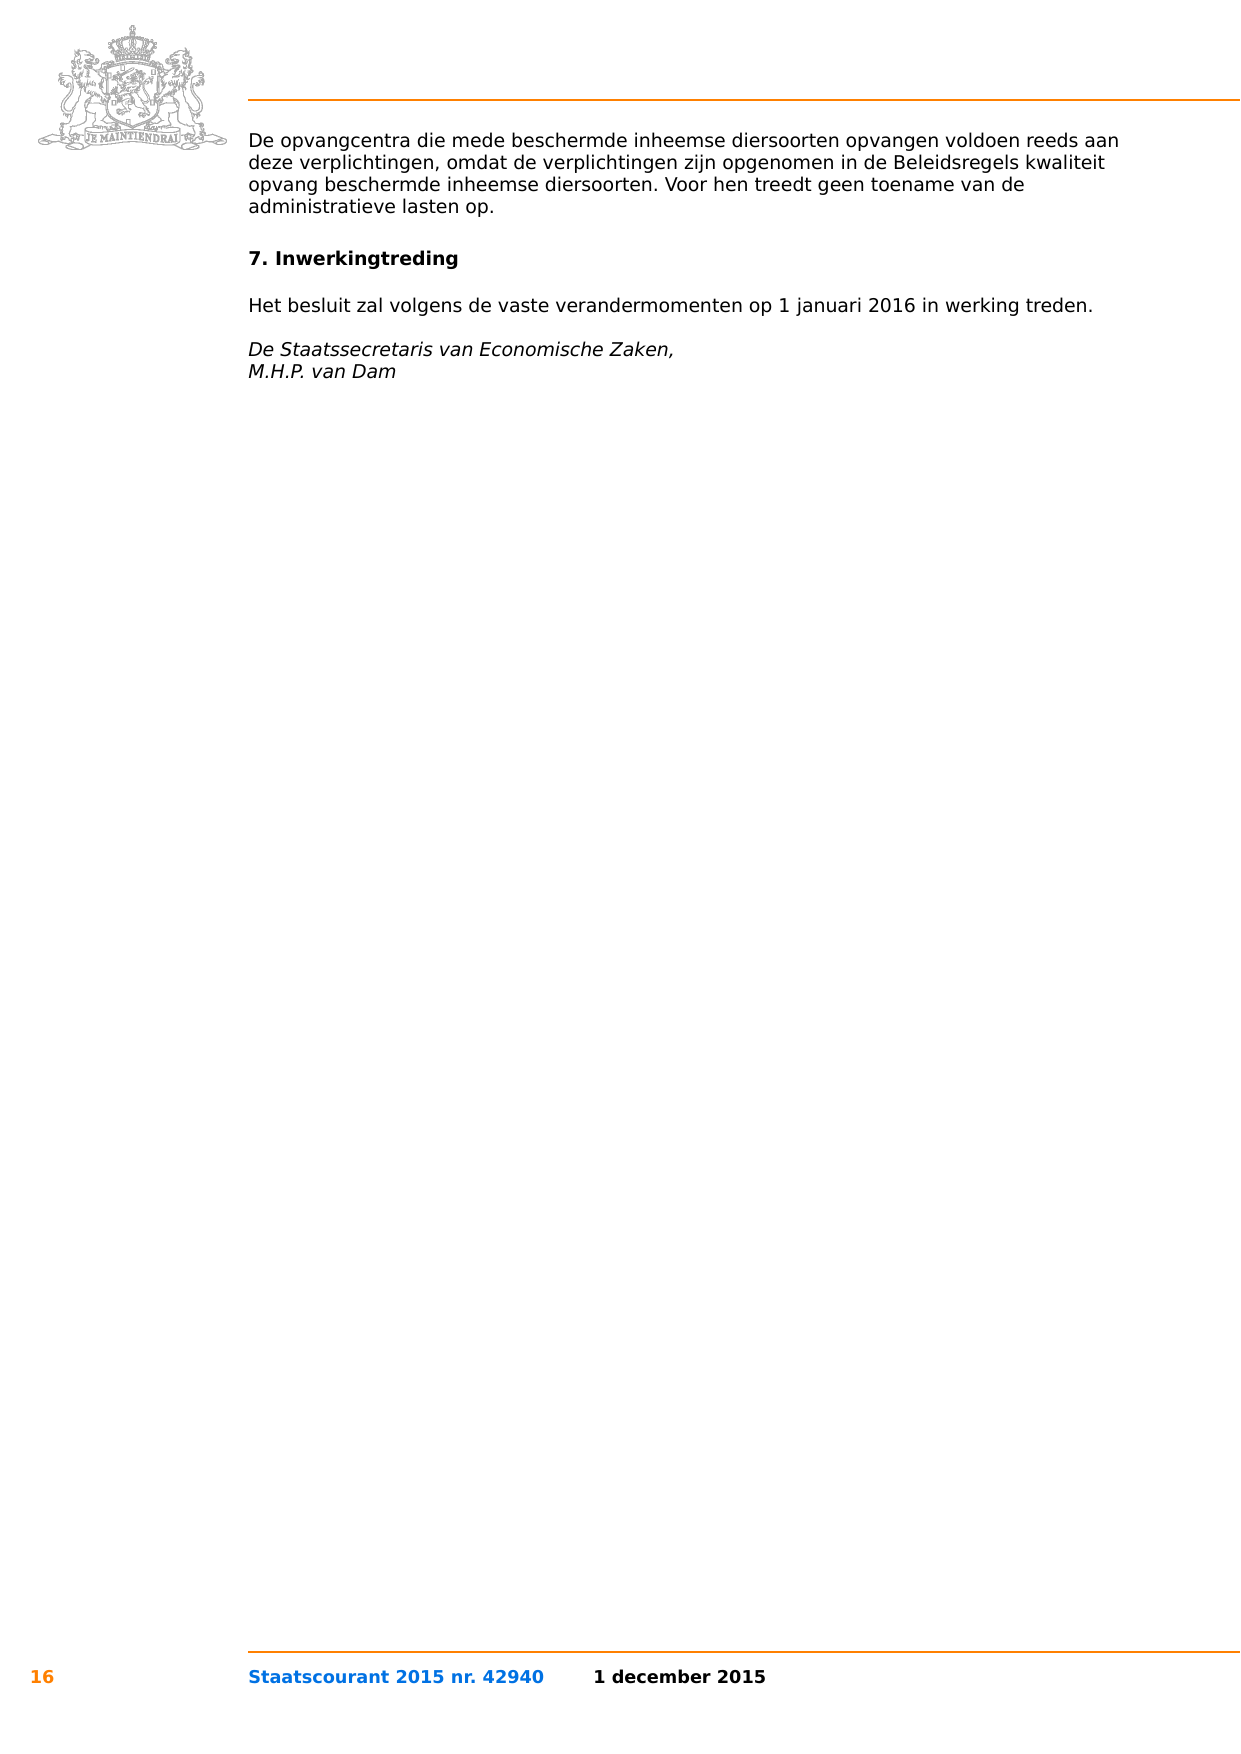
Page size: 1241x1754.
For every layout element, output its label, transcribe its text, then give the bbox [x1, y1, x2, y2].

text Het besluit zal volgens de vaste verandermomenten op 1 januari 2016 in werking treden. [248, 295, 1163, 317]
text De opvangcentra die mede beschermde inheemse diersoorten opvangen voldoen reeds aan deze verplichtingen, omdat de verplichtingen zijn opgenomen in de Beleidsregels kwaliteit opvang beschermde inheemse diersoorten. Voor hen treedt geen toename van de administratieve lasten op. [248, 130, 1163, 218]
text De Staatssecretaris van Economische Zaken, M.H.P. van Dam [248, 339, 1163, 383]
subtitle 7. Inwerkingtreding [248, 248, 1163, 270]
picture [38, 25, 227, 150]
